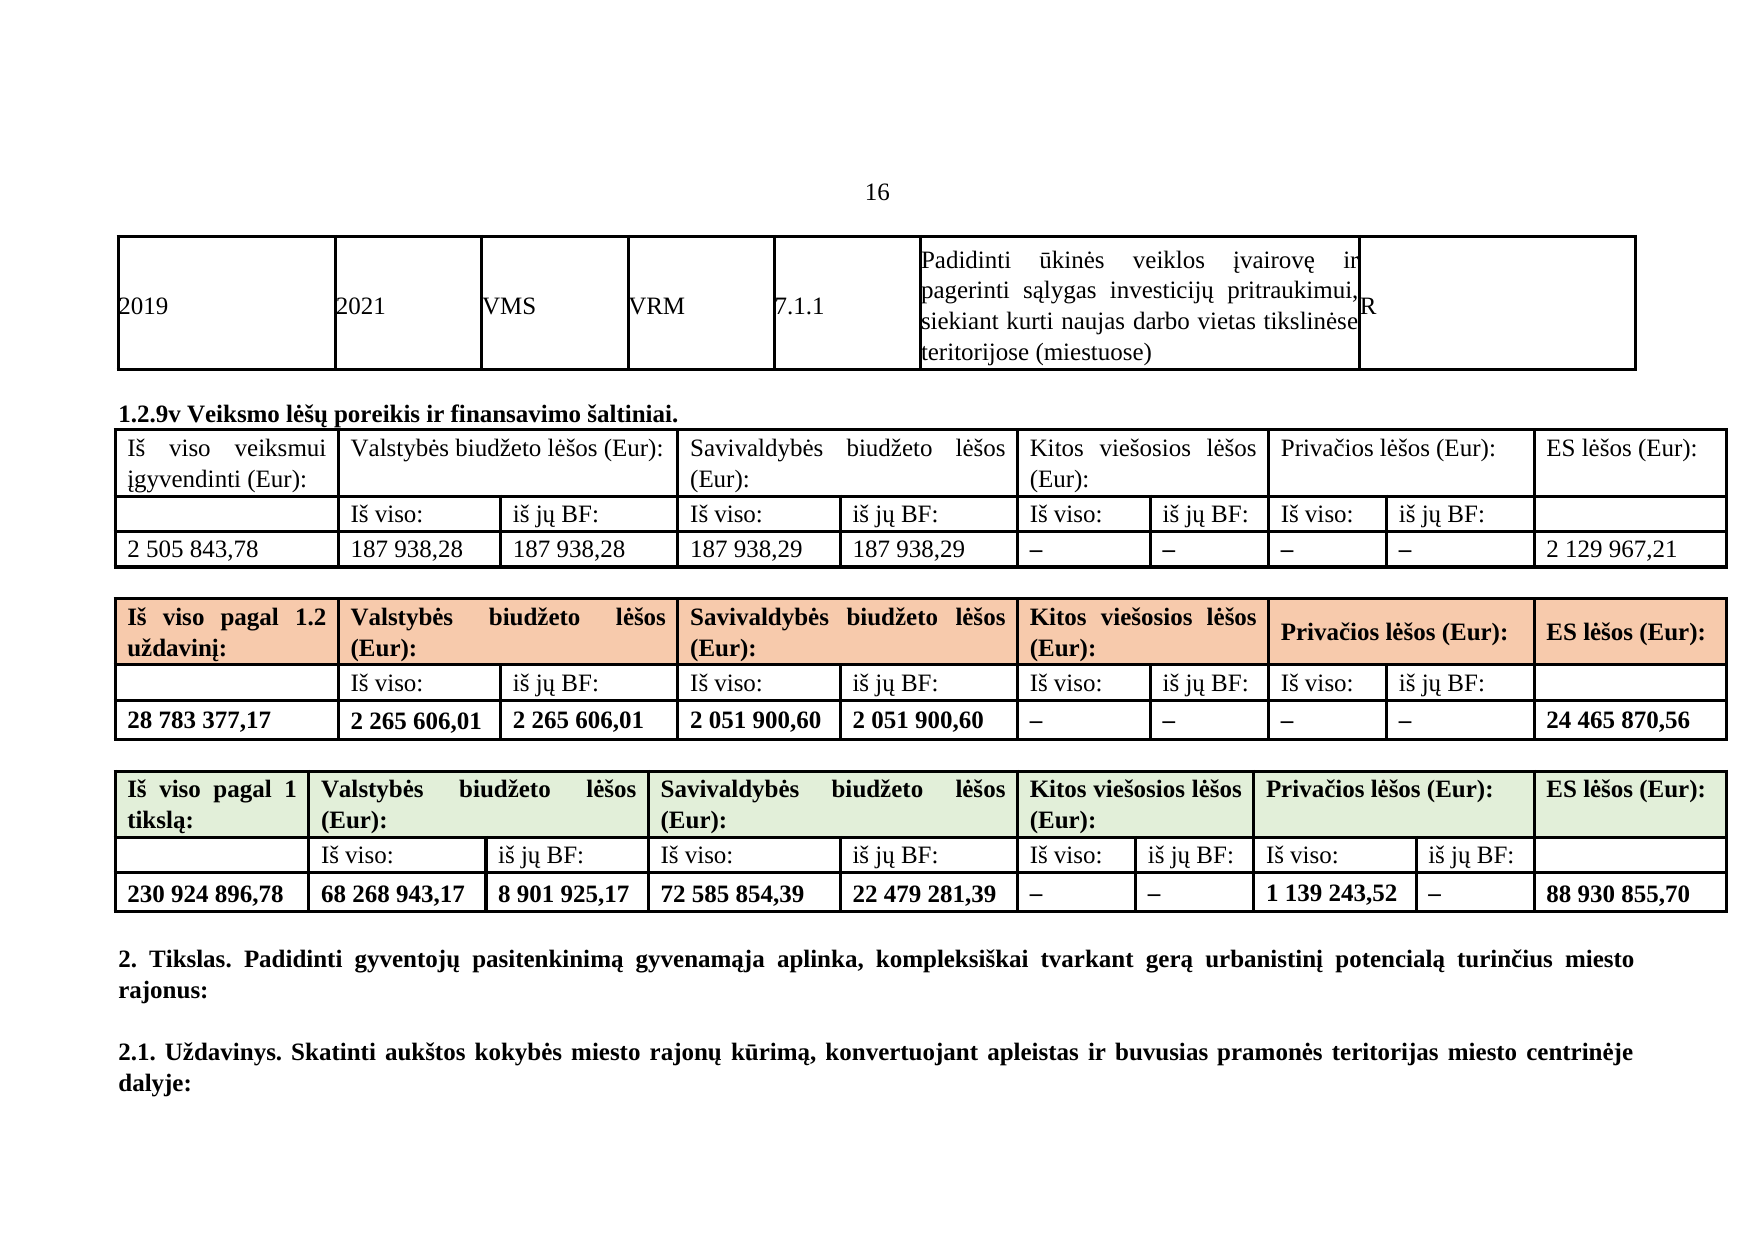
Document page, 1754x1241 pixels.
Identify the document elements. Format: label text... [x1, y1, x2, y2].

table_cell 1 139 243,52 [1255, 874, 1415, 910]
table_cell 24 465 870,56 [1536, 702, 1725, 738]
table_cell 187 938,28 [502, 533, 676, 565]
table_header Savivaldybės biudžeto lėšos (Eur): [679, 431, 1016, 494]
table_cell – [1418, 874, 1533, 910]
table_cell 187 938,29 [679, 533, 839, 565]
table_header Valstybės biudžeto lėšos (Eur): [310, 773, 647, 836]
table_cell 2 265 606,01 [502, 702, 676, 738]
table_cell – [1152, 702, 1267, 738]
table_cell 88 930 855,70 [1536, 874, 1725, 910]
table_cell [117, 839, 307, 871]
table_cell iš jų BF: [502, 498, 676, 530]
table_cell [117, 666, 337, 699]
table_cell Iš viso: [1019, 839, 1134, 871]
table_cell 2 051 900,60 [679, 702, 839, 738]
table_cell Iš viso: [679, 498, 839, 530]
table_cell 230 924 896,78 [117, 874, 307, 910]
table_header Kitos viešosios lėšos (Eur): [1019, 600, 1267, 663]
table_cell – [1152, 533, 1267, 565]
table_cell [1536, 498, 1725, 530]
table_cell 2019 [120, 238, 334, 368]
table_header ES lėšos (Eur): [1536, 431, 1725, 494]
table_header Privačios lėšos (Eur): [1270, 431, 1533, 494]
table_cell VRM [630, 238, 773, 368]
table_cell Iš viso: [1019, 666, 1149, 699]
text 1.2.9v Veiksmo lėšų poreikis ir finansavimo šaltiniai. [118, 399, 1636, 428]
table_header Valstybės biudžeto lėšos (Eur): [340, 600, 676, 663]
table_cell [1536, 839, 1725, 871]
table_cell 2 505 843,78 [117, 533, 337, 565]
table_header ES lėšos (Eur): [1536, 600, 1725, 663]
table_cell iš jų BF: [1152, 498, 1267, 530]
table_cell – [1019, 874, 1134, 910]
table_cell iš jų BF: [502, 666, 676, 699]
table_cell Iš viso: [310, 839, 484, 871]
table_cell – [1270, 702, 1385, 738]
table_cell – [1270, 533, 1385, 565]
table_cell iš jų BF: [488, 839, 647, 871]
table_header ES lėšos (Eur): [1536, 773, 1725, 836]
table_cell 7.1.1 [776, 238, 919, 368]
table_header Iš viso pagal 1.2 uždavinį: [117, 600, 337, 663]
table_cell Iš viso: [1019, 498, 1149, 530]
table_cell Padidinti ūkinės veiklos įvairovę ir pagerinti sąlygas investicijų pritraukimui, siekiant kurti naujas darbo vietas tikslinėse teritorijose (miestuose) [922, 238, 1358, 368]
table_cell iš jų BF: [1418, 839, 1533, 871]
table_cell Iš viso: [1270, 666, 1385, 699]
table_cell iš jų BF: [1137, 839, 1252, 871]
table_cell 8 901 925,17 [488, 874, 647, 910]
table_cell 28 783 377,17 [117, 702, 337, 738]
table_cell 2 051 900,60 [842, 702, 1016, 738]
table_cell Iš viso: [1255, 839, 1415, 871]
table_cell iš jų BF: [1152, 666, 1267, 699]
table_header Iš viso veiksmui įgyvendinti (Eur): [117, 431, 337, 494]
table_cell 187 938,28 [340, 533, 499, 565]
table_cell [117, 498, 337, 530]
table_cell Iš viso: [1270, 498, 1385, 530]
table_cell iš jų BF: [1388, 498, 1533, 530]
table_header Iš viso pagal 1 tikslą: [117, 773, 307, 836]
table_cell – [1019, 533, 1149, 565]
table_cell – [1137, 874, 1252, 910]
table_cell Iš viso: [340, 666, 499, 699]
table_cell – [1388, 702, 1533, 738]
table_cell VMS [483, 238, 627, 368]
table_cell 2 265 606,01 [340, 702, 499, 738]
table_header Kitos viešosios lėšos (Eur): [1019, 431, 1267, 494]
table_cell R [1361, 238, 1634, 368]
table_cell – [1388, 533, 1533, 565]
table_cell – [1019, 702, 1149, 738]
text 2. Tikslas. Padidinti gyventojų pasitenkinimą gyvenamąja aplinka, kompleksiškai tvarkant gerą urbanistinį potencialą turinčius miesto rajonus: [118, 944, 1636, 1004]
table_cell iš jų BF: [842, 498, 1016, 530]
table_header Savivaldybės biudžeto lėšos (Eur): [679, 600, 1016, 663]
text 2.1. Uždavinys. Skatinti aukštos kokybės miesto rajonų kūrimą, konvertuojant apleistas ir buvusias pramonės teritorijas miesto centrinėje dalyje: [118, 1037, 1636, 1097]
table_cell 22 479 281,39 [842, 874, 1016, 910]
table_cell 72 585 854,39 [650, 874, 839, 910]
table_header Privačios lėšos (Eur): [1270, 600, 1533, 663]
table_cell iš jų BF: [842, 666, 1016, 699]
table_header Valstybės biudžeto lėšos (Eur): [340, 431, 676, 494]
table_cell 68 268 943,17 [310, 874, 484, 910]
table_header Privačios lėšos (Eur): [1255, 773, 1533, 836]
table_cell iš jų BF: [1388, 666, 1533, 699]
table_cell 2021 [337, 238, 480, 368]
table_header Savivaldybės biudžeto lėšos (Eur): [650, 773, 1016, 836]
table_cell Iš viso: [340, 498, 499, 530]
table_cell iš jų BF: [842, 839, 1016, 871]
table_cell 187 938,29 [842, 533, 1016, 565]
table_cell Iš viso: [679, 666, 839, 699]
table_cell 2 129 967,21 [1536, 533, 1725, 565]
table_header Kitos viešosios lėšos (Eur): [1019, 773, 1252, 836]
table_cell [1536, 666, 1725, 699]
table_cell Iš viso: [650, 839, 839, 871]
